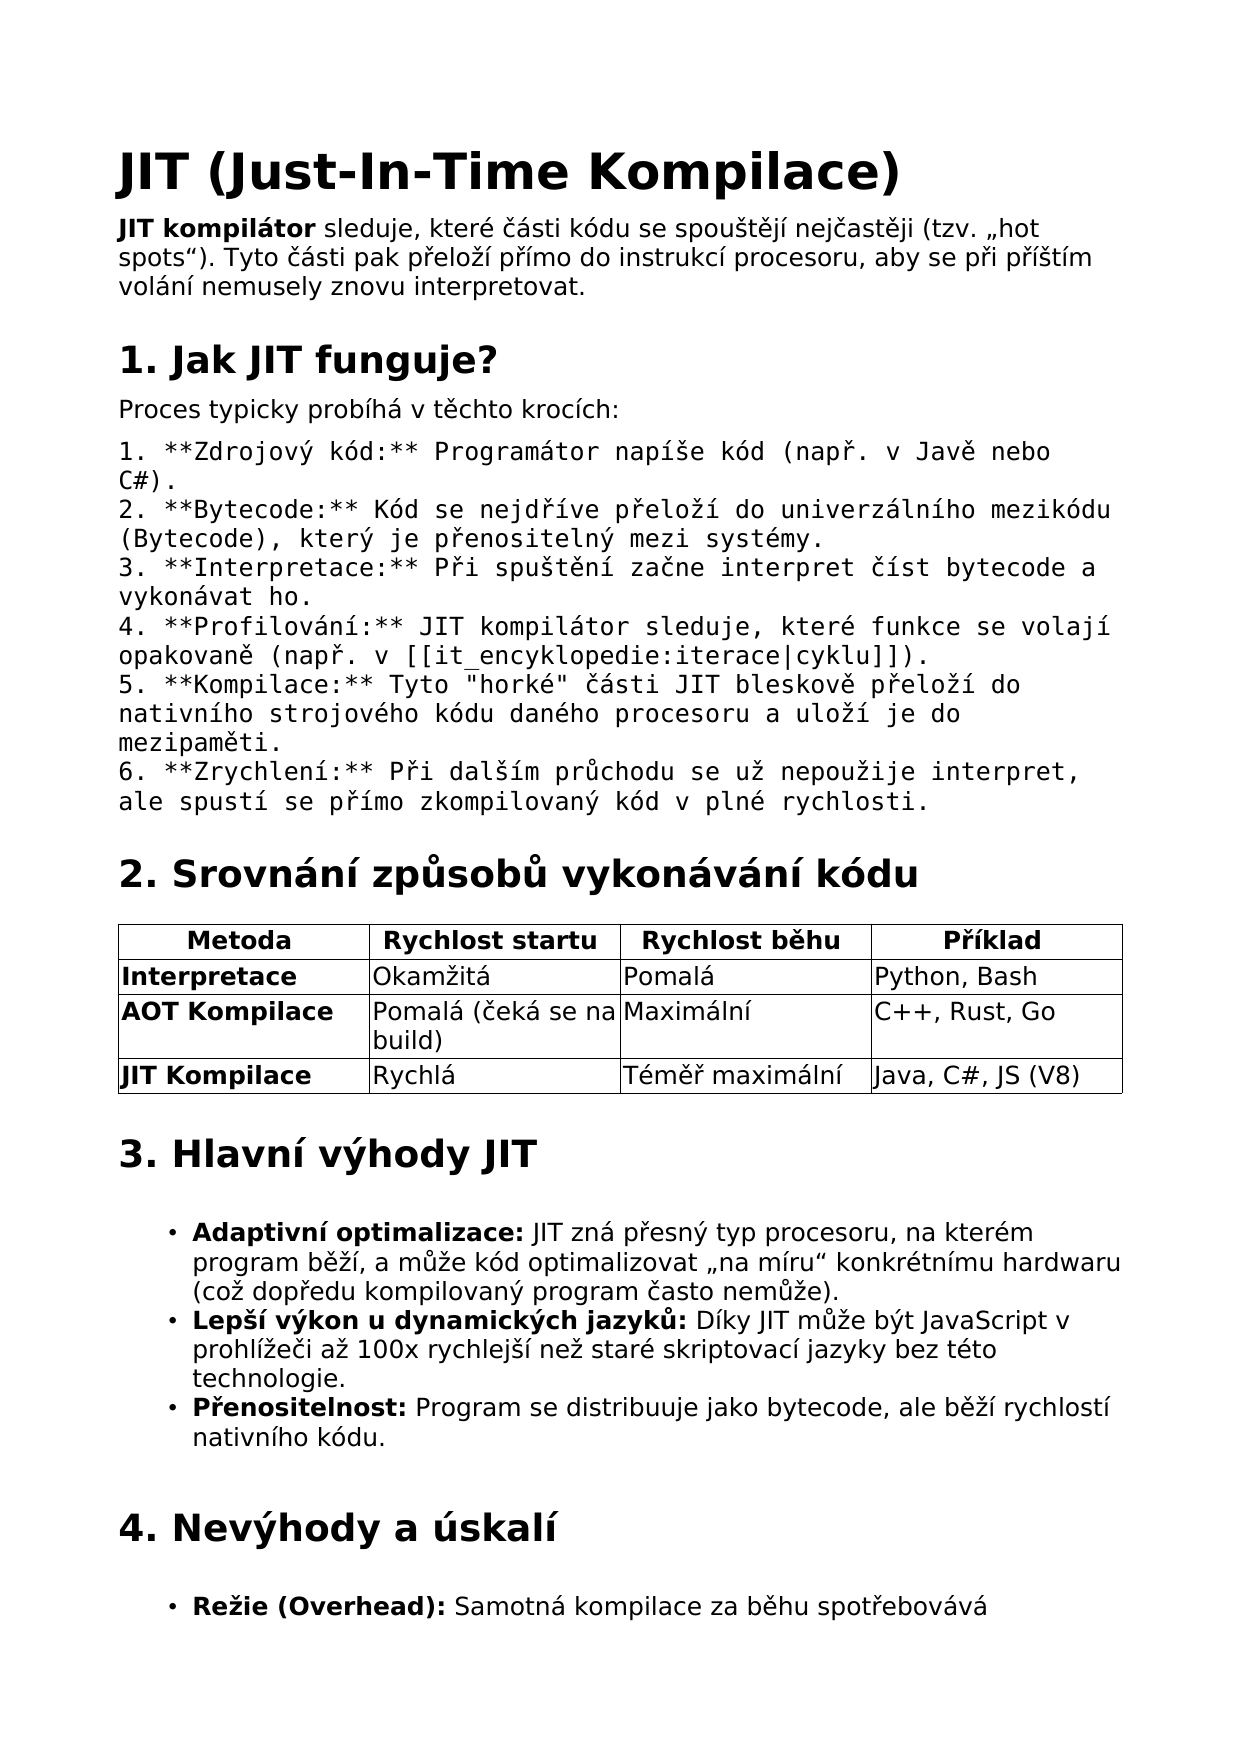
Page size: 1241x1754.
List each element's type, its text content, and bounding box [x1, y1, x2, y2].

subtitle 3. Hlavní výhody JIT [118, 1133, 1122, 1177]
table_header Příklad [872, 925, 1122, 959]
table_cell Maximální [621, 995, 871, 1058]
table_header Rychlost běhu [621, 925, 871, 959]
table_header Rychlost startu [370, 925, 620, 959]
table_cell Pomalá [621, 960, 871, 994]
list Lepší výkon u dynamických jazyků: Díky JIT může být JavaScript v prohlížeči až 100x rychlejší než staré skriptovací jazyky bez této technologie. [177, 1306, 1122, 1394]
list Adaptivní optimalizace: JIT zná přesný typ procesoru, na kterém program běží, a může kód optimalizovat „na míru“ konkrétnímu hardwaru (což dopředu kompilovaný program často nemůže). [177, 1219, 1122, 1306]
table_cell JIT Kompilace [119, 1059, 369, 1093]
table_header Metoda [119, 925, 369, 959]
table_cell Okamžitá [370, 960, 620, 994]
text JIT kompilátor sleduje, které části kódu se spouštějí nejčastěji (tzv. „hot spots“). Tyto části pak přeloží přímo do instrukcí procesoru, aby se při příštím volání nemusely znovu interpretovat. [118, 214, 1122, 301]
table_cell Java, C#, JS (V8) [872, 1059, 1122, 1093]
table_cell Pomalá (čeká se na build) [370, 995, 620, 1058]
table_cell Téměř maximální [621, 1059, 871, 1093]
table_cell Python, Bash [872, 960, 1122, 994]
table_cell AOT Kompilace [119, 995, 369, 1058]
list Přenositelnost: Program se distribuuje jako bytecode, ale běží rychlostí nativního kódu. [177, 1394, 1122, 1452]
table_cell Rychlá [370, 1059, 620, 1093]
subtitle 2. Srovnání způsobů vykonávání kódu [118, 853, 1122, 896]
text 1. **Zdrojový kód:** Programátor napíše kód (např. v Javě nebo C#). 2. **Bytecode:** Kód se nejdříve přeloží do univerzálního mezikódu (Bytecode), který je přenositelný mezi systémy. 3. **Interpretace:** Při spuštění začne interpret číst bytecode a vykonávat ho. 4. **Profilování:** JIT kompilátor sleduje, které funkce se volají opakovaně (např. v [[it_encyklopedie:iterace|cyklu]]). 5. **Kompilace:** Tyto "horké" části JIT bleskově přeloží do nativního strojového kódu daného procesoru a uloží je do mezipaměti. 6. **Zrychlení:** Při dalším průchodu se už nepoužije interpret, ale spustí se přímo zkompilovaný kód v plné rychlosti. [118, 437, 1122, 816]
subtitle 1. Jak JIT funguje? [118, 339, 1122, 382]
text Proces typicky probíhá v těchto krocích: [118, 395, 1122, 424]
list Režie (Overhead): Samotná kompilace za běhu spotřebovává [177, 1592, 1122, 1621]
subtitle JIT (Just-In-Time Kompilace) [118, 143, 1122, 201]
table_cell Interpretace [119, 960, 369, 994]
table_cell C++, Rust, Go [872, 995, 1122, 1058]
subtitle 4. Nevýhody a úskalí [118, 1506, 1122, 1550]
